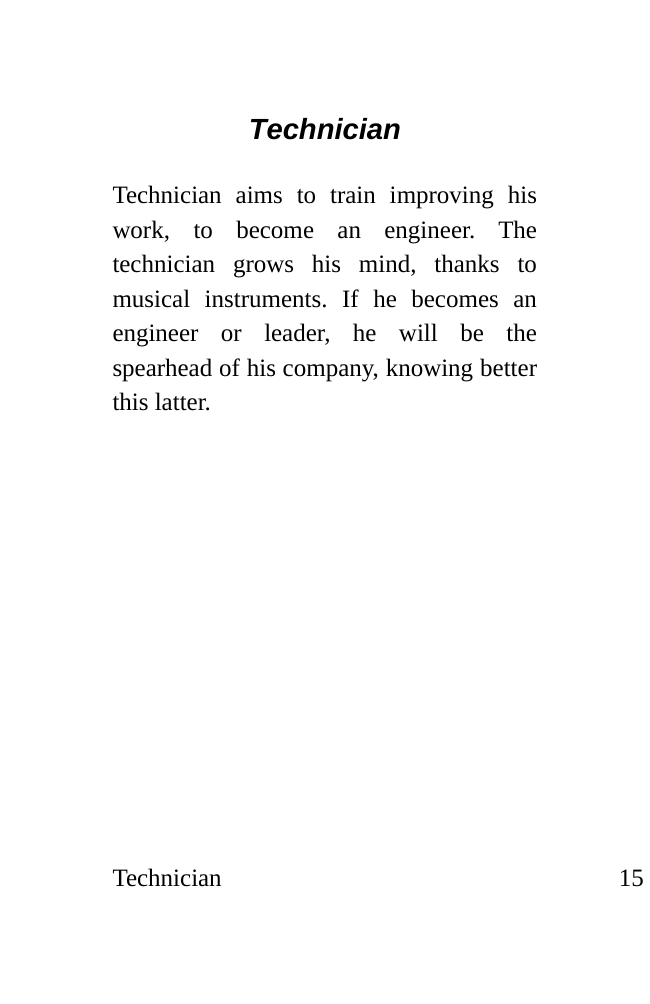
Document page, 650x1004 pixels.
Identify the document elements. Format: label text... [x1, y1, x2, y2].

subtitle Technician [112, 112, 537, 146]
text Technician aims to train improving his work, to become an engineer. The technician grows his mind, thanks to musical instruments. If he becomes an engineer or leader, he will be the spearhead of his company, knowing better this latter. [112, 146, 537, 416]
